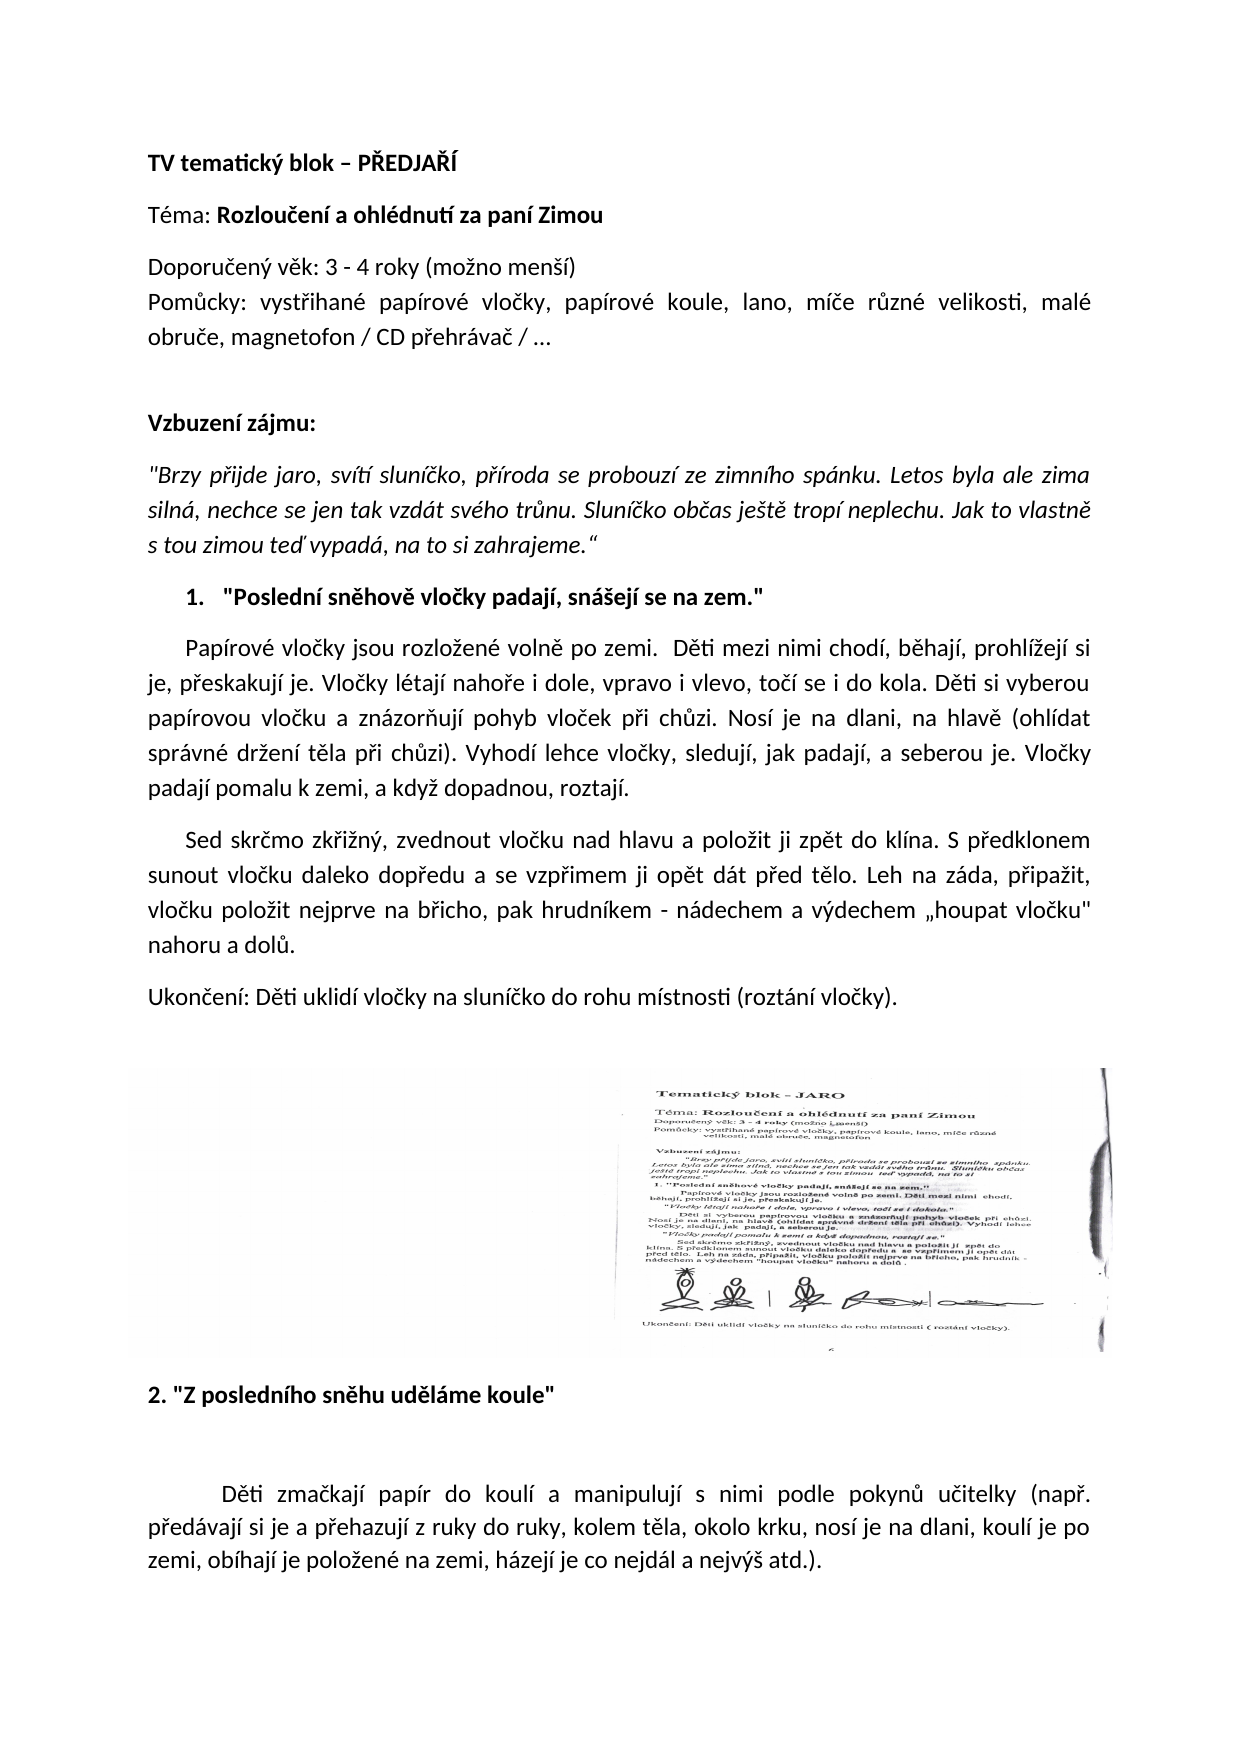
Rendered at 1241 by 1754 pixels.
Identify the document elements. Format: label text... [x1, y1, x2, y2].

text Vzbuzení zájmu: [148, 408, 1093, 438]
text Papírové vločky jsou rozložené volně po zemi. Děti mezi nimi chodí, běhají, prohlížejí si je, přeskakují je. Vločky létají nahoře i dole, vpravo i vlevo, točí se i do kola. Děti si vyberou papírovou vločku a znázorňují pohyb vloček při chůzi. Nosí je na dlani, na hlavě (ohlídat správné držení těla při chůzi). Vyhodí lehce vločky, sledují, jak padají, a seberou je. Vločky padají pomalu k zemi, a když dopadnou, roztají. [148, 633, 1093, 803]
text Děti zmačkají papír do koulí a manipulují s nimi podle pokynů učitelky (např. předávají si je a přehazují z ruky do ruky, kolem těla, okolo krku, nosí je na dlani, koulí je po zemi, obíhají je položené na zemi, házejí je co nejdál a nejvýš atd.). [148, 1478, 1093, 1574]
text Téma: Rozloučení a ohlédnutí za paní Zimou [148, 199, 1093, 230]
text Pomůcky: vystřihané papírové vločky, papírové koule, lano, míče různé velikosti, malé obruče, magnetofon / CD přehrávač / … [148, 286, 1093, 351]
text Doporučený věk: 3 - 4 roky (možno menší) [148, 251, 1093, 281]
text "Brzy přijde jaro, svítí sluníčko, příroda se probouzí ze zimního spánku. Letos byla ale zima silná, nechce se jen tak vzdát svého trůnu. Sluníčko občas ještě tropí neplechu. Jak to vlastně s tou zimou teď vypadá, na to si zahrajeme.“ [148, 459, 1093, 560]
text Ukončení: Děti uklidí vločky na sluníčko do rohu místnosti (roztání vločky). [148, 981, 1093, 1011]
text Sed skrčmo zkřižný, zvednout vločku nad hlavu a položit ji zpět do klína. S předklonem sunout vločku daleko dopředu a se vzpřimem ji opět dát před tělo. Leh na záda, připažit, vločku položit nejprve na břicho, pak hrudníkem - nádechem a výdechem „houpat vločku" nahoru a dolů. [148, 824, 1093, 960]
text 2. "Z posledního sněhu uděláme koule" [148, 1358, 1093, 1409]
list "Poslední sněhově vločky padají, snášejí se na zem." [185, 581, 1093, 611]
text TV tematický blok – PŘEDJAŘÍ [148, 148, 1093, 178]
